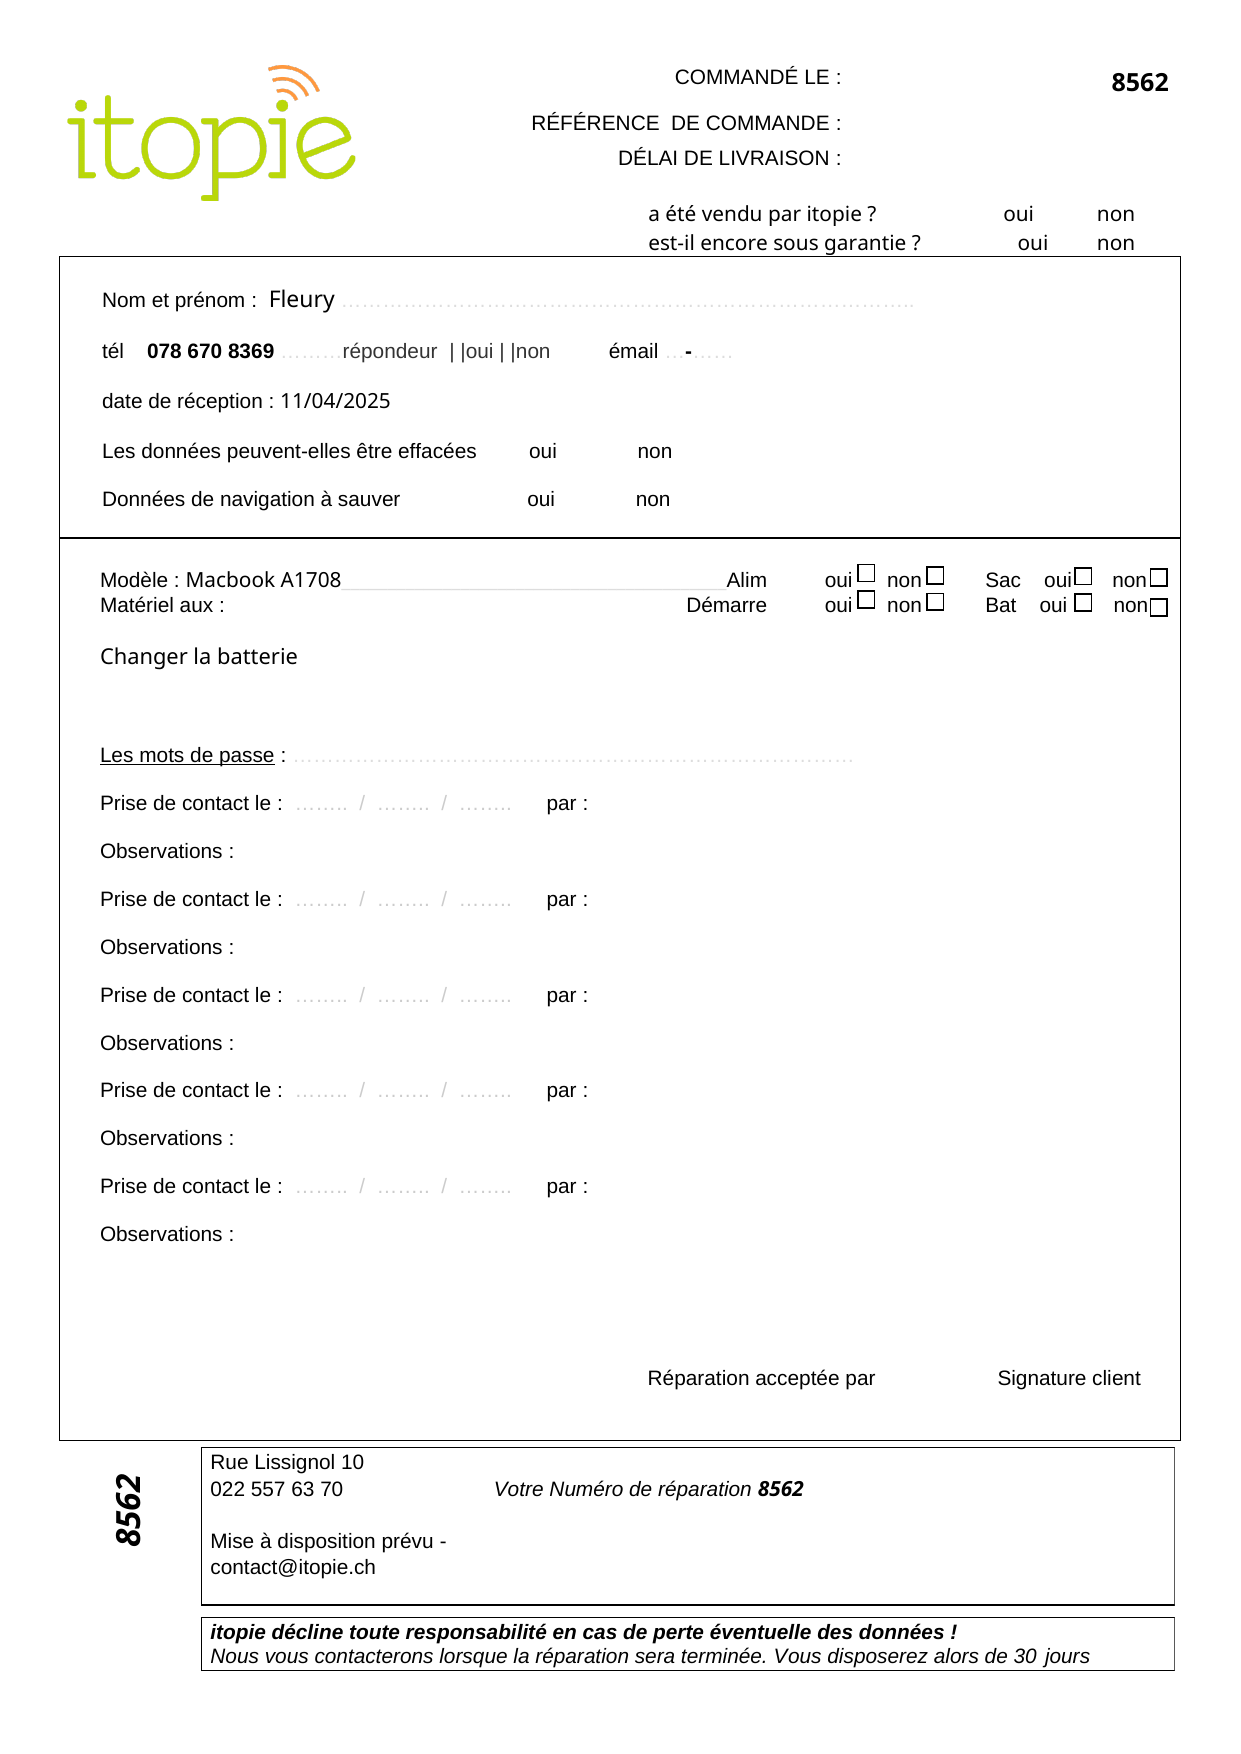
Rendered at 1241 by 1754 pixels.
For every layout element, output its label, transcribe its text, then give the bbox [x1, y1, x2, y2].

text Réparation acceptée par Signature client [60, 1363, 1180, 1390]
table_header 8562 [59, 1441, 195, 1677]
text Modèle : Macbook A1708 Alim oui non Sac oui non [879, 562, 925, 590]
text Nom et prénom : Fleury ……………………………………………………………………….. [60, 280, 1180, 314]
text Matériel aux : Démarre oui non Bat oui non [60, 590, 1180, 617]
table_header COMMANDÉ LE : [490, 59, 847, 104]
table_cell itopie décline toute responsabilité en cas de perte éventuelle des données ! Nous vous contacterons lorsque la réparation sera terminée. Vous disposerez alors de 30 jours [195, 1611, 1180, 1677]
text Observations : [60, 1027, 1180, 1054]
text Prise de contact le : …….. / …….. / …….. par : [60, 979, 1180, 1006]
text Prise de contact le : …….. / …….. / …….. par : [60, 788, 1180, 815]
picture [67, 65, 356, 201]
text tél 078 670 8369 ………répondeur | |oui | |non émail …-…… [60, 335, 1180, 362]
text Modèle : Macbook A1708 Alim oui non Sac oui non [60, 562, 856, 590]
text Observations : [60, 836, 1180, 863]
table_cell [847, 140, 1180, 175]
text Prise de contact le : …….. / …….. / …….. par : [60, 883, 1180, 911]
text Données de navigation à sauver oui non [60, 484, 1180, 511]
text Observations : [60, 1219, 1180, 1246]
text Observations : [60, 931, 1180, 958]
text Les données peuvent-elles être effacées oui non [60, 436, 1180, 463]
table_header Rue Lissignol 10 022 557 63 70 Votre Numéro de réparation 8562 Mise à disposition prévu - contact@itopie.ch [195, 1441, 1180, 1611]
table_cell RÉFÉRENCE DE COMMANDE : [490, 105, 847, 140]
text Prise de contact le : …….. / …….. / …….. par : [60, 1075, 1180, 1102]
text Changer la batterie [60, 638, 1180, 671]
text a été vendu par itopie ? oui non [59, 199, 1181, 228]
table_cell DÉLAI DE LIVRAISON : [490, 140, 847, 175]
text est-il encore sous garantie ? oui non [59, 228, 1181, 256]
text Prise de contact le : …….. / …….. / …….. par : [60, 1171, 1180, 1198]
text Les mots de passe : ……………………………………………………………………… [60, 740, 1180, 767]
table_cell [847, 105, 1180, 140]
table_header 8562 [847, 59, 1180, 104]
text Observations : [60, 1123, 1180, 1150]
text date de réception : 11/04/2025 [60, 383, 1180, 415]
text Modèle : Macbook A1708 Alim oui non Sac oui non [948, 562, 1180, 590]
